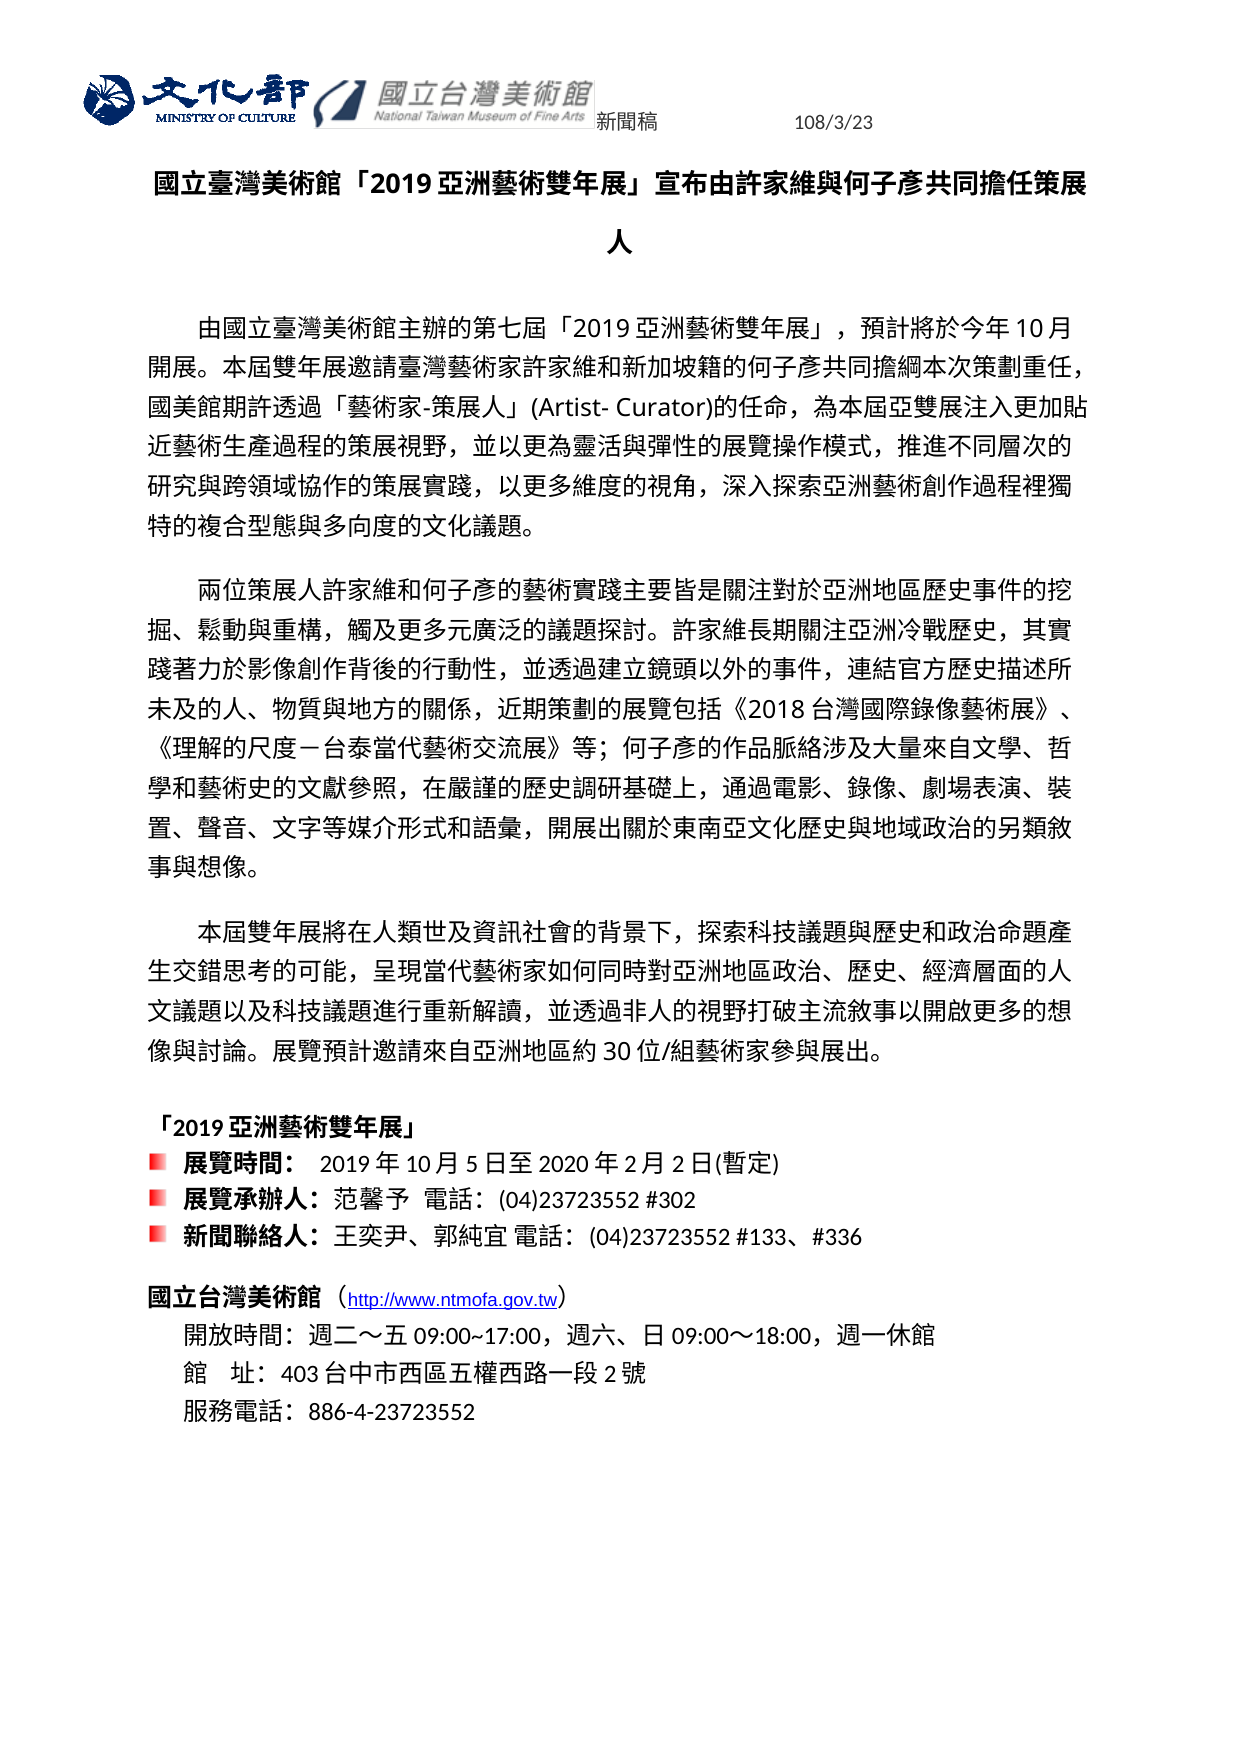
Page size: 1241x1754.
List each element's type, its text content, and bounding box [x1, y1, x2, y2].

text 國立臺灣美術館「2019亞洲藝術雙年展」宣布由許家維與何子彥共同擔任策展人 [148, 162, 1092, 261]
text 「2019亞洲藝術雙年展」 [148, 1107, 1092, 1144]
picture [148, 1224, 168, 1244]
text 兩位策展人許家維和何子彥的藝術實踐主要皆是關注對於亞洲地區歷史事件的挖掘、鬆動與重構，觸及更多元廣泛的議題探討。許家維長期關注亞洲冷戰歷史，其實踐著力於影像創作背後的行動性，並透過建立鏡頭以外的事件，連結官方歷史描述所未及的人、物質與地方的關係，近期策劃的展覽包括《2018台灣國際錄像藝術展》、《理解的尺度－台泰當代藝術交流展》等；何子彥的作品脈絡涉及大量來自文學、哲學和藝術史的文獻參照，在嚴謹的歷史調研基礎上，通過電影、錄像、劇場表演、裝置、聲音、文字等媒介形式和語彙，開展出關於東南亞文化歷史與地域政治的另類敘事與想像。 [148, 568, 1092, 884]
list 展覽時間： 2019年10月5日至2020年2月2日(暫定) [148, 1144, 1092, 1180]
list 展覽承辦人：范馨予 電話：(04)23723552 #302 [148, 1180, 1092, 1216]
picture [313, 80, 596, 130]
text 本屆雙年展將在人類世及資訊社會的背景下，探索科技議題與歷史和政治命題產生交錯思考的可能，呈現當代藝術家如何同時對亞洲地區政治、歷史、經濟層面的人文議題以及科技議題進行重新解讀，並透過非人的視野打破主流敘事以開啟更多的想像與討論。展覽預計邀請來自亞洲地區約30位/組藝術家參與展出。 [148, 909, 1092, 1068]
text 開放時間：週二～五 09:00~17:00，週六、日 09:00～18:00，週一休館 [183, 1315, 1092, 1352]
text 國立台灣美術館（http://www.ntmofa.gov.tw） [148, 1277, 1092, 1314]
text 由國立臺灣美術館主辦的第七屆「2019亞洲藝術雙年展」，預計將於今年10月開展。本屆雙年展邀請臺灣藝術家許家維和新加坡籍的何子彥共同擔綱本次策劃重任，國美館期許透過「藝術家-策展人」(Artist- Curator)的任命，為本屆亞雙展注入更加貼近藝術生產過程的策展視野，並以更為靈活與彈性的展覽操作模式，推進不同層次的研究與跨領域協作的策展實踐，以更多維度的視角，深入探索亞洲藝術創作過程裡獨特的複合型態與多向度的文化議題。 [148, 305, 1092, 543]
picture [148, 1152, 168, 1172]
text 服務電話：886-4-23723552 [183, 1391, 1092, 1428]
list 新聞聯絡人：王奕尹、郭純宜 電話：(04)23723552 #133、#336 [148, 1216, 1092, 1252]
picture [148, 1188, 168, 1208]
text 館 址：403台中市西區五權西路一段2號 [183, 1353, 1092, 1390]
